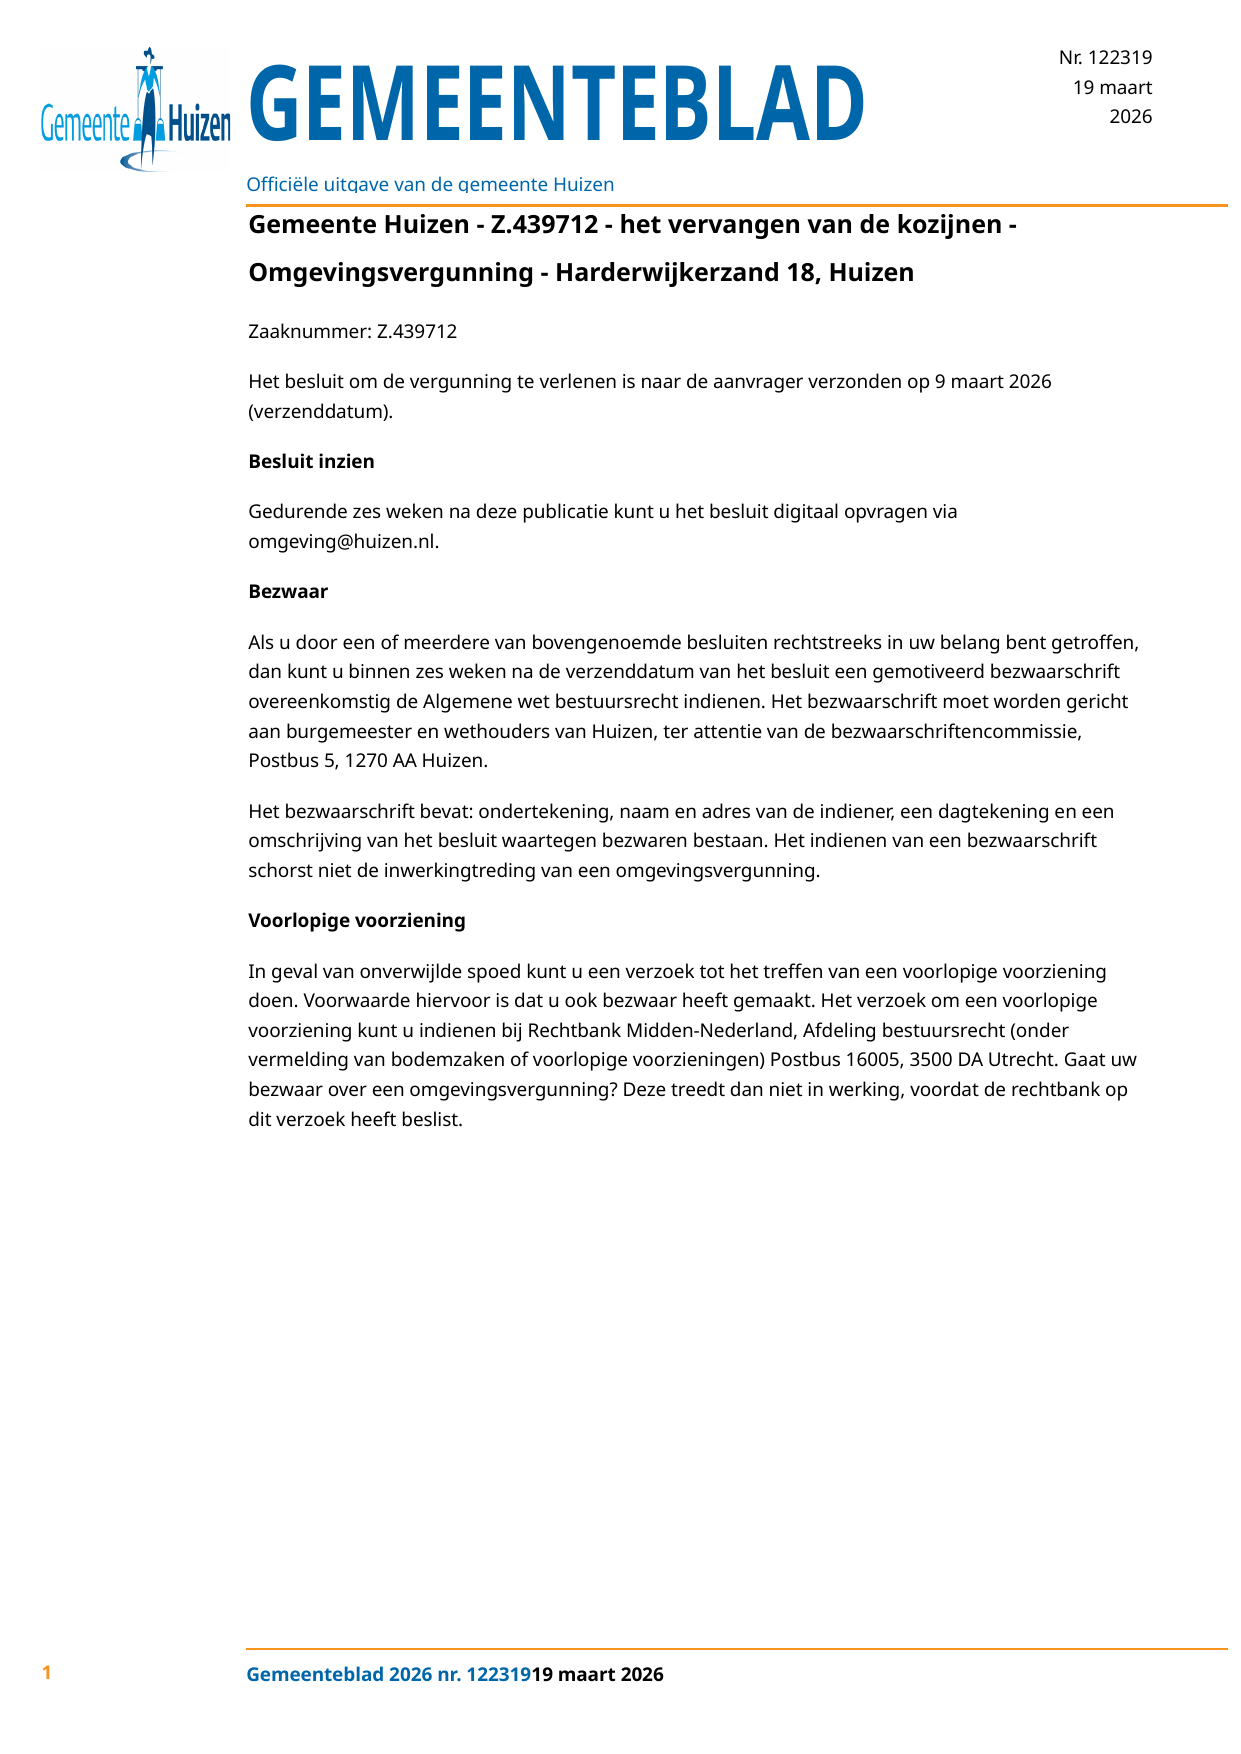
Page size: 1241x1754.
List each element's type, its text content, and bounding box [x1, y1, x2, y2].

text Het besluit om de vergunning te verlenen is naar de aanvrager verzonden op 9 maart 2026 (verzenddatum). [248, 368, 1152, 424]
text Zaaknummer: Z.439712 [248, 318, 1152, 344]
text Bezwaar [248, 579, 1152, 604]
text Besluit inzien [248, 448, 1152, 474]
picture [41, 47, 231, 172]
text Het bezwaarschrift bevat: ondertekening, naam en adres van de indiener, een dagtekening en een omschrijving van het besluit waartegen bezwaren bestaan. Het indienen van een bezwaarschrift schorst niet de inwerkingtreding van een omgevingsvergunning. [248, 798, 1152, 883]
text Als u door een of meerdere van bovengenoemde besluiten rechtstreeks in uw belang bent getroffen, dan kunt u binnen zes weken na de verzenddatum van het besluit een gemotiveerd bezwaarschrift overeenkomstig de Algemene wet bestuursrecht indienen. Het bezwaarschrift moet worden gericht aan burgemeester en wethouders van Huizen, ter attentie van de bezwaarschriftencommissie, Postbus 5, 1270 AA Huizen. [248, 629, 1152, 773]
text In geval van onverwijlde spoed kunt u een verzoek tot het treffen van een voorlopige voorziening doen. Voorwaarde hiervoor is dat u ook bezwaar heeft gemaakt. Het verzoek om een voorlopige voorziening kunt u indienen bij Rechtbank Midden-Nederland, Afdeling bestuursrecht (onder vermelding van bodemzaken of voorlopige voorzieningen) Postbus 16005, 3500 DA Utrecht. Gaat uw bezwaar over een omgevingsvergunning? Deze treedt dan niet in werking, voordat de rechtbank op dit verzoek heeft beslist. [248, 958, 1152, 1132]
text Gemeente Huizen - Z.439712 - het vervangen van de kozijnen - Omgevingsvergunning - Harderwijkerzand 18, Huizen [248, 207, 1152, 288]
text Voorlopige voorziening [248, 907, 1152, 933]
text Gedurende zes weken na deze publicatie kunt u het besluit digitaal opvragen via omgeving@huizen.nl. [248, 499, 1152, 554]
